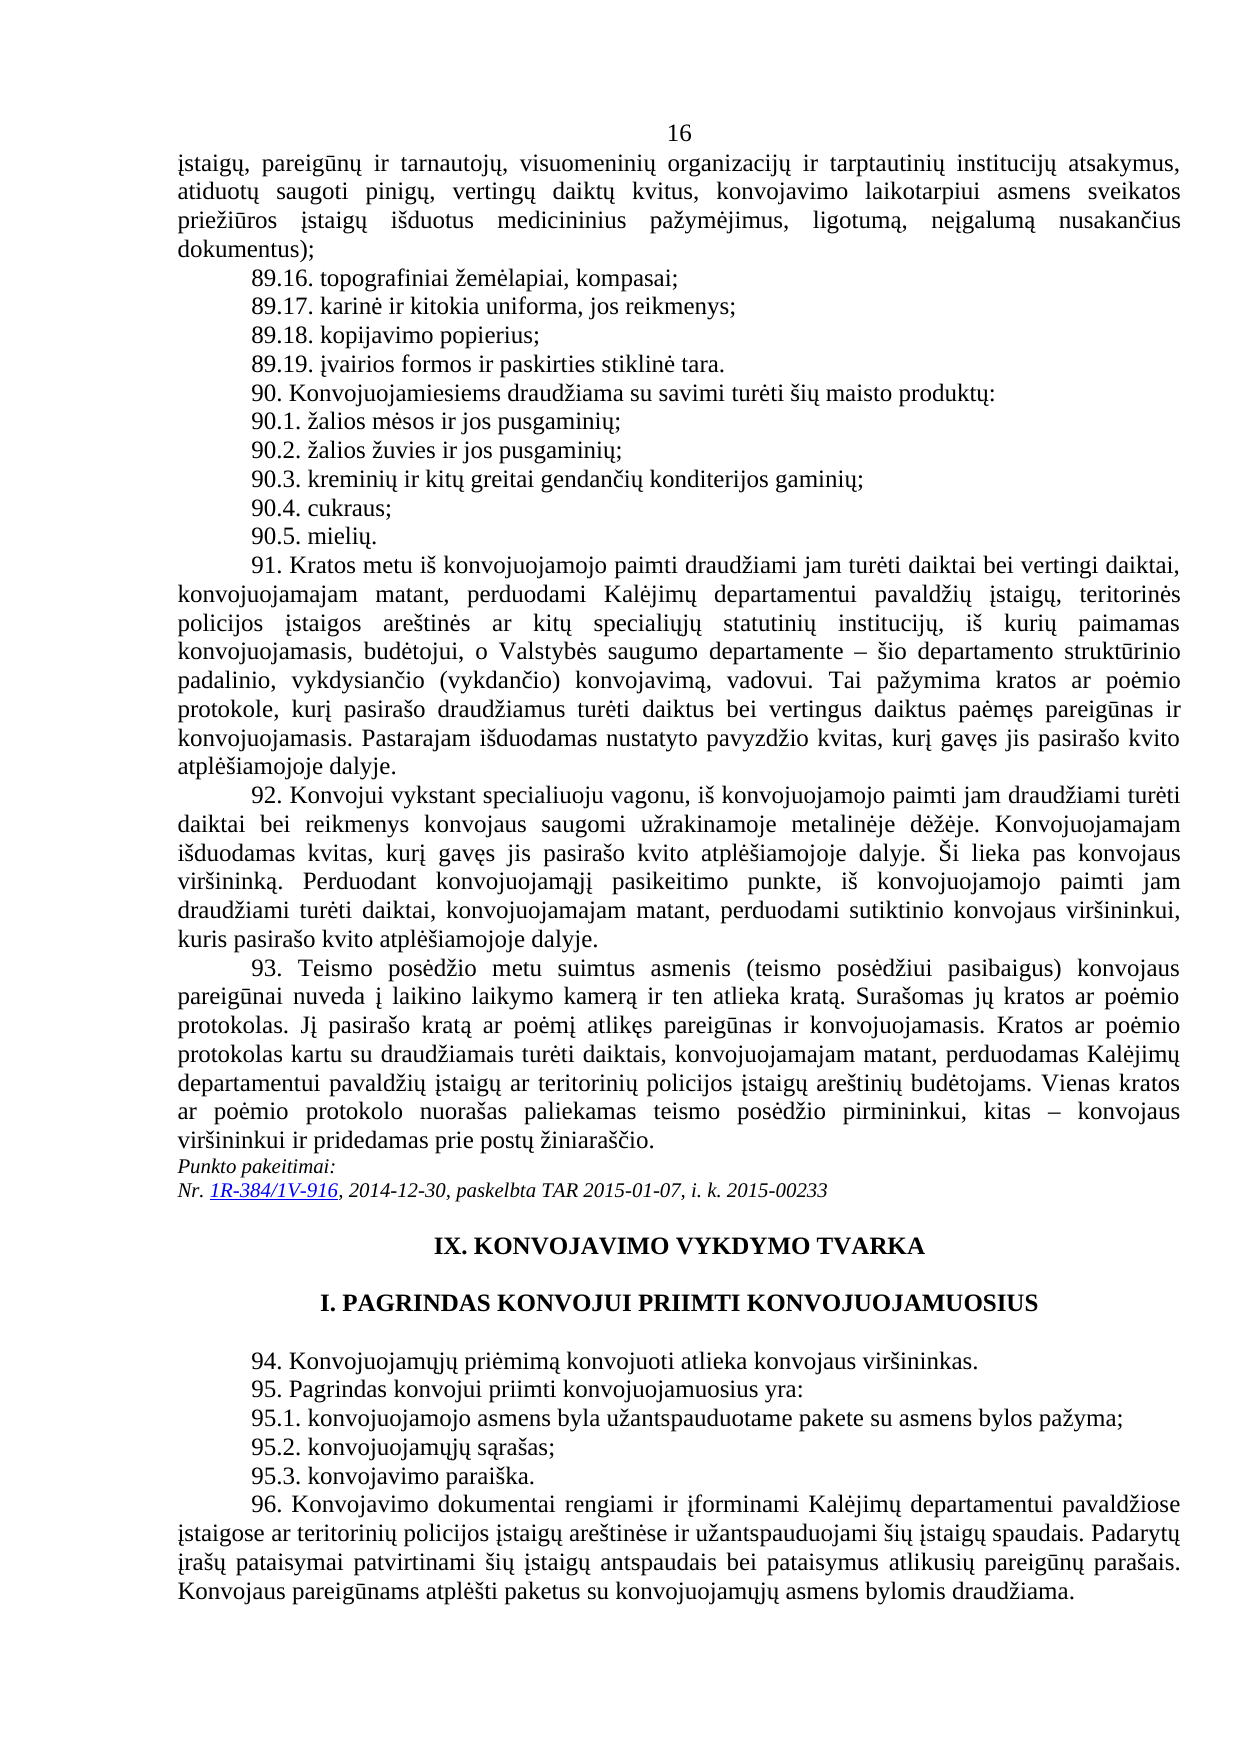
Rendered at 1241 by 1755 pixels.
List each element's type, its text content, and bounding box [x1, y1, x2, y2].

text Punkto pakeitimai: [177, 1154, 1181, 1178]
text 90. Konvojuojamiesiems draudžiama su savimi turėti šių maisto produktų: [177, 378, 1181, 406]
text 89.19. įvairios formos ir paskirties stiklinė tara. [177, 349, 1181, 378]
text 90.4. cukraus; [177, 493, 1181, 521]
text įstaigų, pareigūnų ir tarnautojų, visuomeninių organizacijų ir tarptautinių institucijų atsakymus, atiduotų saugoti pinigų, vertingų daiktų kvitus, konvojavimo laikotarpiui asmens sveikatos priežiūros įstaigų išduotus medicininius pažymėjimus, ligotumą, neįgalumą nusakančius dokumentus); [177, 148, 1181, 263]
text 90.5. mielių. [177, 521, 1181, 550]
text 95. Pagrindas konvojui priimti konvojuojamuosius yra: [177, 1374, 1181, 1403]
text 95.2. konvojuojamųjų sąrašas; [177, 1432, 1181, 1461]
text 89.18. kopijavimo popierius; [177, 320, 1181, 349]
text 90.1. žalios mėsos ir jos pusgaminių; [177, 406, 1181, 435]
text 94. Konvojuojamųjų priėmimą konvojuoti atlieka konvojaus viršininkas. [177, 1346, 1181, 1374]
text 89.17. karinė ir kitokia uniforma, jos reikmenys; [177, 291, 1181, 320]
text 95.1. konvojuojamojo asmens byla užantspauduotame pakete su asmens bylos pažyma; [177, 1403, 1181, 1432]
text 92. Konvojui vykstant specialiuoju vagonu, iš konvojuojamojo paimti jam draudžiami turėti daiktai bei reikmenys konvojaus saugomi užrakinamoje metalinėje dėžėje. Konvojuojamajam išduodamas kvitas, kurį gavęs jis pasirašo kvito atplėšiamojoje dalyje. Ši lieka pas konvojaus viršininką. Perduodant konvojuojamąjį pasikeitimo punkte, iš konvojuojamojo paimti jam draudžiami turėti daiktai, konvojuojamajam matant, perduodami sutiktinio konvojaus viršininkui, kuris pasirašo kvito atplėšiamojoje dalyje. [177, 780, 1181, 953]
text 96. Konvojavimo dokumentai rengiami ir įforminami Kalėjimų departamentui pavaldžiose įstaigose ar teritorinių policijos įstaigų areštinėse ir užantspauduojami šių įstaigų spaudais. Padarytų įrašų pataisymai patvirtinami šių įstaigų antspaudais bei pataisymus atlikusių pareigūnų parašais. Konvojaus pareigūnams atplėšti paketus su konvojuojamųjų asmens bylomis draudžiama. [177, 1489, 1181, 1604]
text 95.3. konvojavimo paraiška. [177, 1461, 1181, 1489]
text 89.16. topografiniai žemėlapiai, kompasai; [177, 263, 1181, 291]
text 93. Teismo posėdžio metu suimtus asmenis (teismo posėdžiui pasibaigus) konvojaus pareigūnai nuveda į laikino laikymo kamerą ir ten atlieka kratą. Surašomas jų kratos ar poėmio protokolas. Jį pasirašo kratą ar poėmį atlikęs pareigūnas ir konvojuojamasis. Kratos ar poėmio protokolas kartu su draudžiamais turėti daiktais, konvojuojamajam matant, perduodamas Kalėjimų departamentui pavaldžių įstaigų ar teritorinių policijos įstaigų areštinių budėtojams. Vienas kratos ar poėmio protokolo nuorašas paliekamas teismo posėdžio pirmininkui, kitas – konvojaus viršininkui ir pridedamas prie postų žiniaraščio. [177, 953, 1181, 1154]
text 91. Kratos metu iš konvojuojamojo paimti draudžiami jam turėti daiktai bei vertingi daiktai, konvojuojamajam matant, perduodami Kalėjimų departamentui pavaldžių įstaigų, teritorinės policijos įstaigos areštinės ar kitų specialiųjų statutinių institucijų, iš kurių paimamas konvojuojamasis, budėtojui, o Valstybės saugumo departamente – šio departamento struktūrinio padalinio, vykdysiančio (vykdančio) konvojavimą, vadovui. Tai pažymima kratos ar poėmio protokole, kurį pasirašo draudžiamus turėti daiktus bei vertingus daiktus paėmęs pareigūnas ir konvojuojamasis. Pastarajam išduodamas nustatyto pavyzdžio kvitas, kurį gavęs jis pasirašo kvito atplėšiamojoje dalyje. [177, 550, 1181, 780]
text I. PAGRINDAS KONVOJUI PRIIMTI KONVOJUOJAMUOSIUS [177, 1288, 1181, 1317]
text 90.3. kreminių ir kitų greitai gendančių konditerijos gaminių; [177, 464, 1181, 493]
text Nr. 1R-384/1V-916, 2014-12-30, paskelbta TAR 2015-01-07, i. k. 2015-00233 [177, 1178, 1181, 1202]
text 90.2. žalios žuvies ir jos pusgaminių; [177, 435, 1181, 464]
text IX. KONVOJAVIMO VYKDYMO TVARKA [177, 1231, 1181, 1259]
